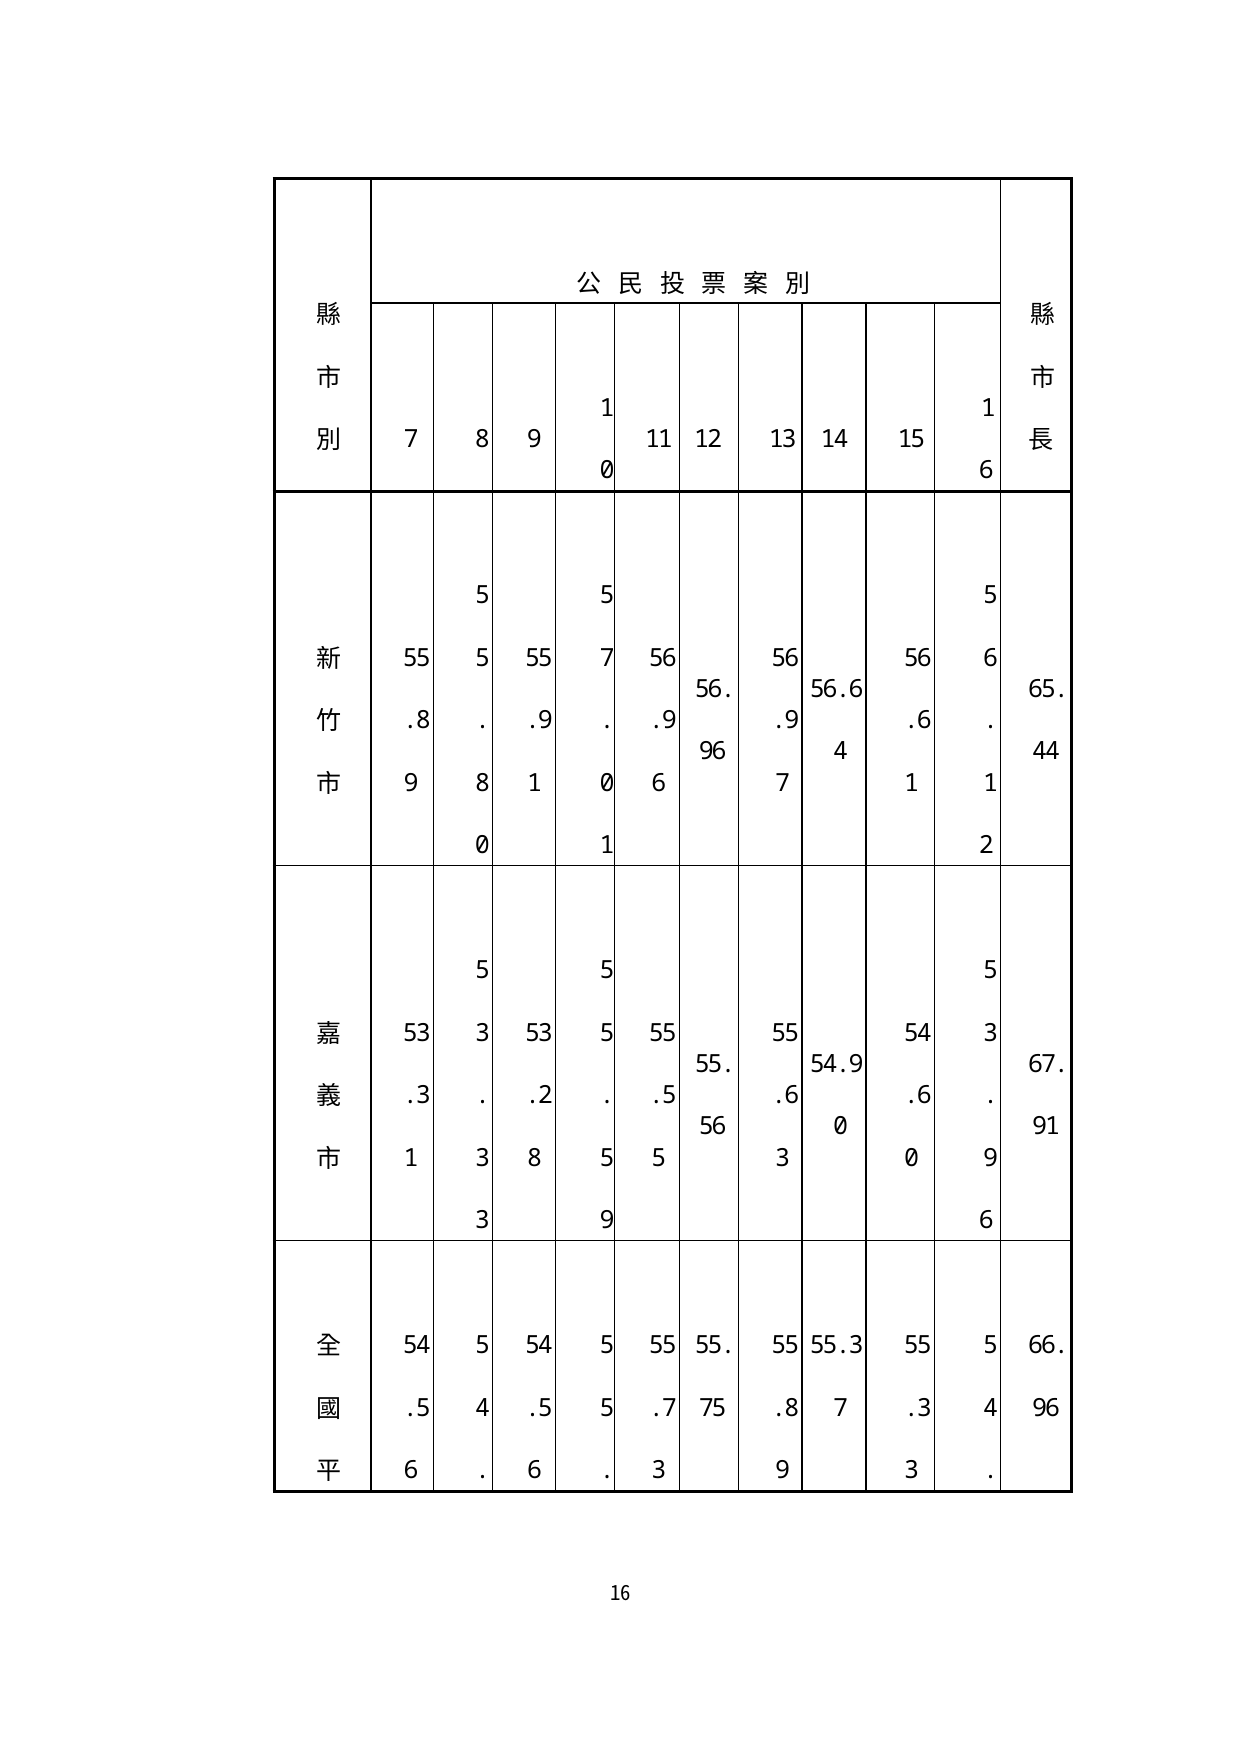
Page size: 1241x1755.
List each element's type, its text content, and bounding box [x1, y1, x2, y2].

table_cell 55.59 [556, 866, 614, 1240]
table_cell 11 [615, 304, 679, 490]
table_cell 9 [493, 304, 555, 490]
table_cell 53.31 [372, 866, 433, 1240]
table_cell 54. [434, 1241, 492, 1490]
table_cell 55.37 [803, 1241, 865, 1490]
table_cell 67.91 [1001, 866, 1070, 1240]
table_cell 55.89 [372, 493, 433, 865]
table_cell 54.60 [867, 866, 934, 1240]
table_cell 65.44 [1001, 493, 1070, 865]
table_cell 53.96 [935, 866, 1000, 1240]
table_cell 7 [372, 304, 433, 490]
table_cell 55.63 [739, 866, 801, 1240]
table_cell 55.56 [680, 866, 738, 1240]
table_cell 56.61 [867, 493, 934, 865]
table_cell 13 [739, 304, 801, 490]
table_cell 嘉義市 [276, 866, 370, 1240]
table_cell 53.28 [493, 866, 555, 1240]
table_cell 全國平 [276, 1241, 370, 1490]
table_cell 53.33 [434, 866, 492, 1240]
table_cell 55.73 [615, 1241, 679, 1490]
table_cell 55.33 [867, 1241, 934, 1490]
table_cell 56.12 [935, 493, 1000, 865]
table_cell 55.91 [493, 493, 555, 865]
table_cell 57.01 [556, 493, 614, 865]
table_cell 56.97 [739, 493, 801, 865]
table_cell 55.89 [739, 1241, 801, 1490]
table_cell 新竹市 [276, 493, 370, 865]
table_cell 15 [867, 304, 934, 490]
table_cell 55.80 [434, 493, 492, 865]
table_cell 14 [803, 304, 865, 490]
table_cell 56.96 [615, 493, 679, 865]
table_cell 55. [556, 1241, 614, 1490]
table_header 縣市別 [276, 180, 370, 490]
table_cell 16 [935, 304, 1000, 490]
table_cell 54.90 [803, 866, 865, 1240]
table_header 公民投票案別 [372, 180, 1000, 302]
table_cell 54.56 [493, 1241, 555, 1490]
table_cell 56.96 [680, 493, 738, 865]
table_cell 10 [556, 304, 614, 490]
table_cell 55.55 [615, 866, 679, 1240]
table_cell 66.96 [1001, 1241, 1070, 1490]
table_cell 55.75 [680, 1241, 738, 1490]
table_cell 54. [935, 1241, 1000, 1490]
table_header 縣市長 [1001, 180, 1070, 490]
table_cell 54.56 [372, 1241, 433, 1490]
table_cell 12 [680, 304, 738, 490]
table_cell 8 [434, 304, 492, 490]
table_cell 56.64 [803, 493, 865, 865]
